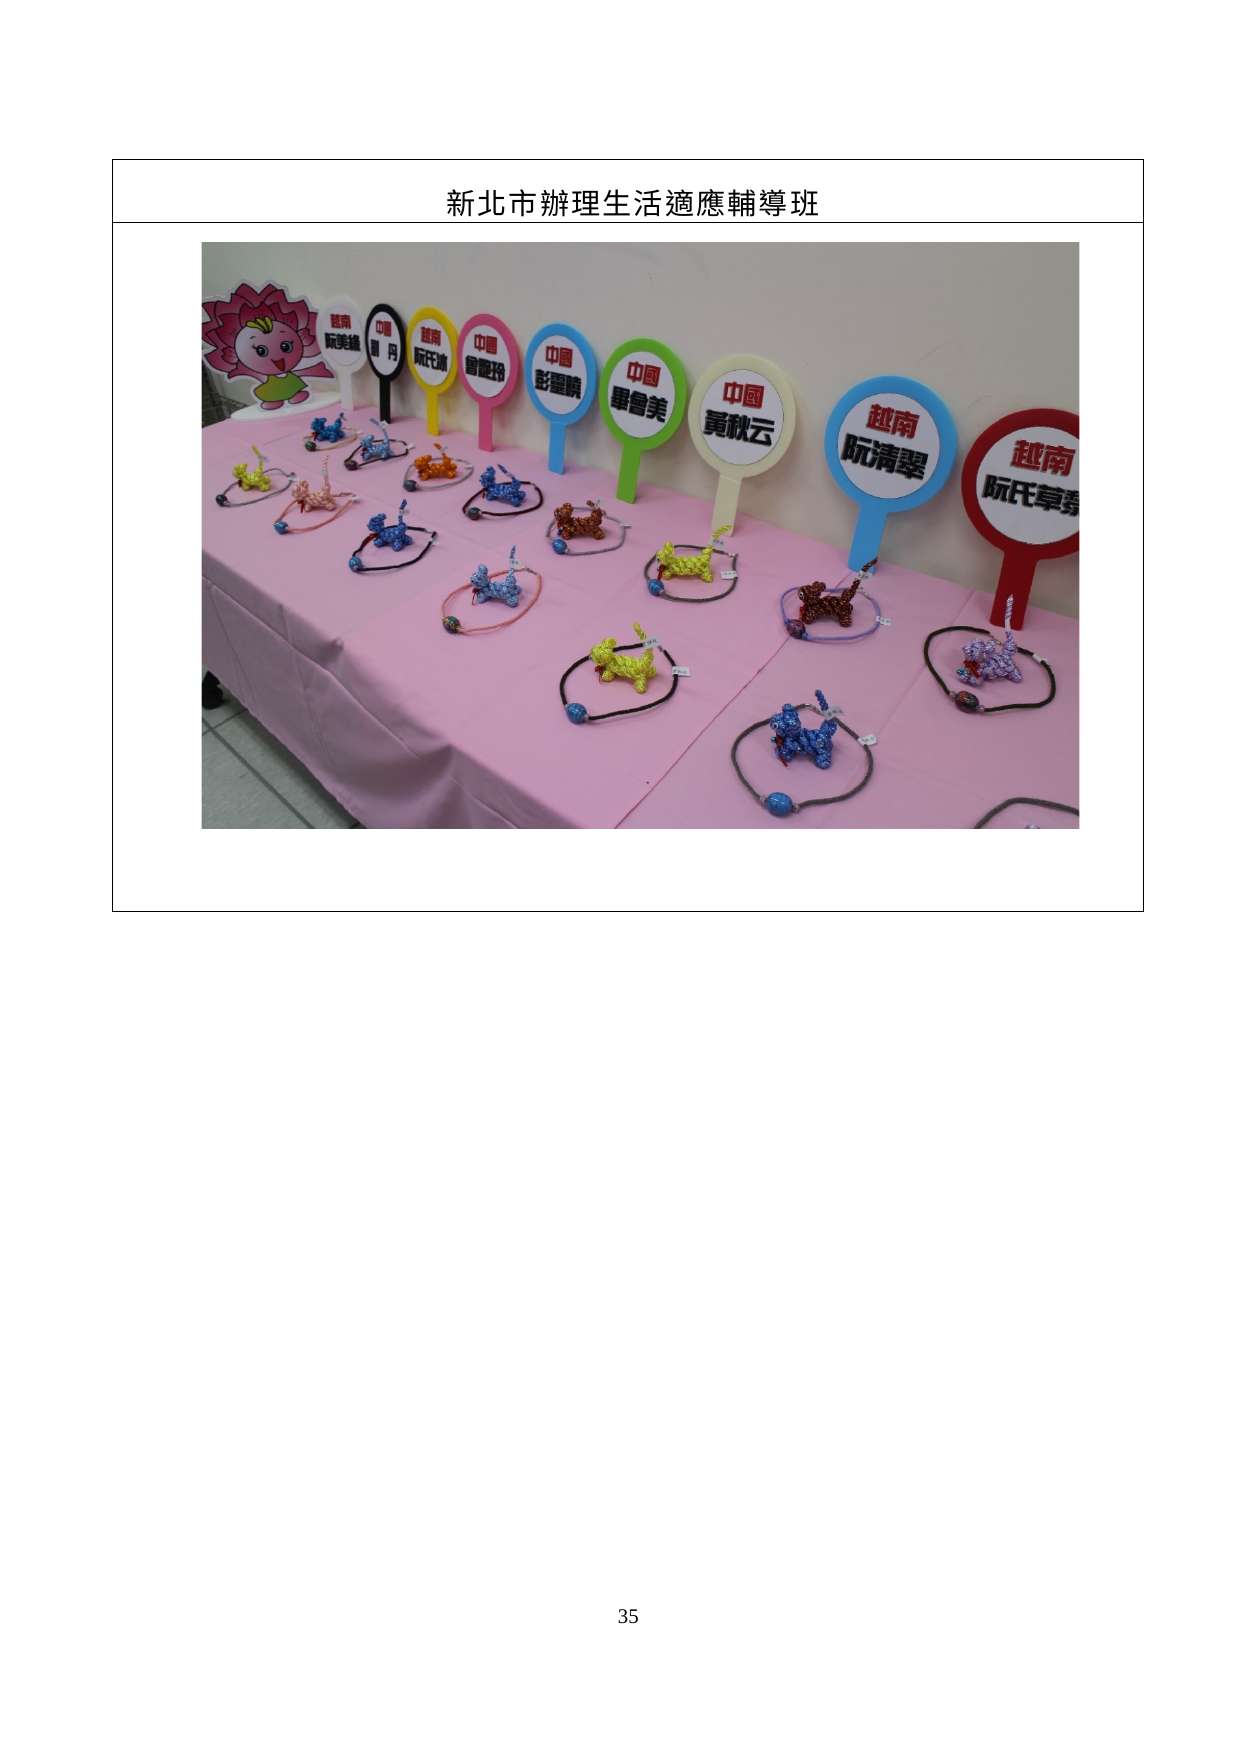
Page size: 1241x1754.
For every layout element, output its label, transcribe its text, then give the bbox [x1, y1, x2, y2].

table_header 新北市辦理生活適應輔導班 [113, 160, 1143, 222]
table_cell [113, 223, 1143, 911]
